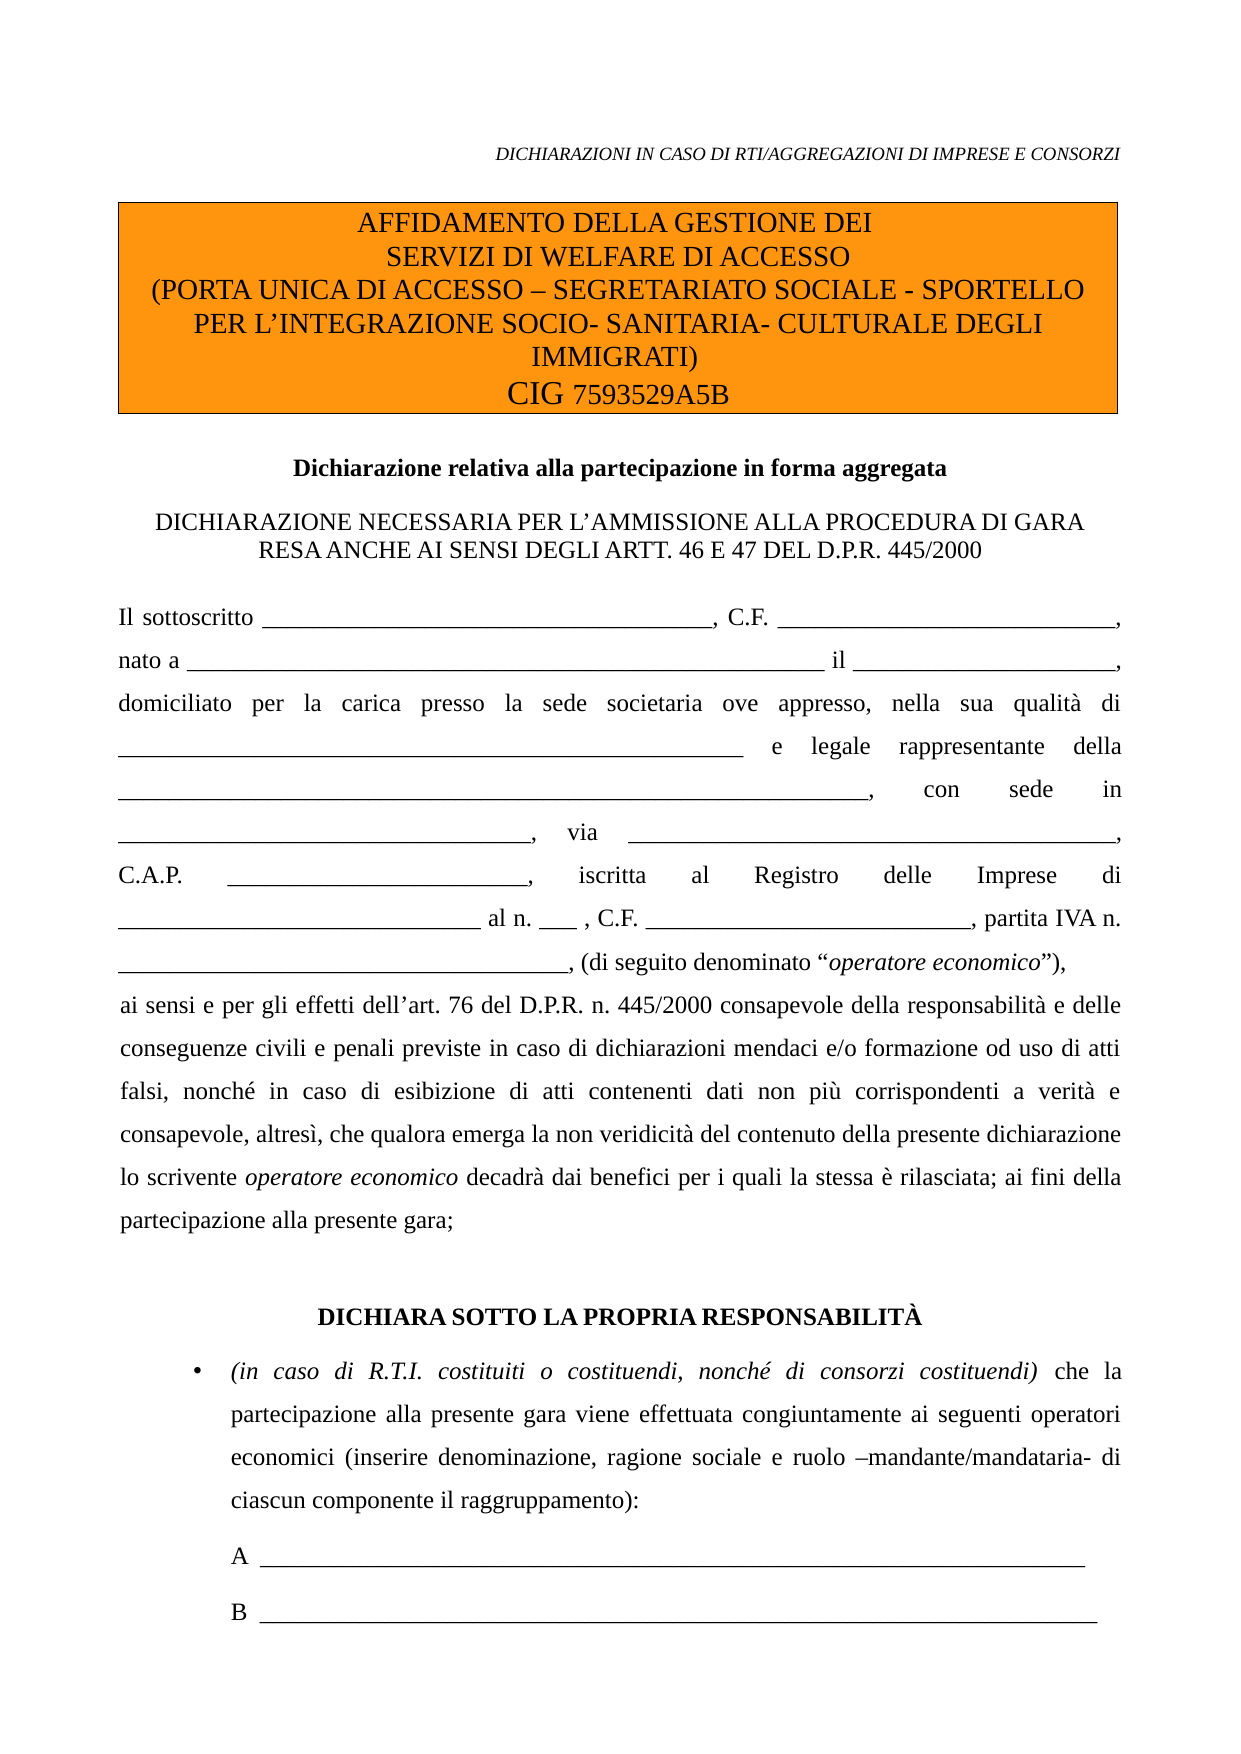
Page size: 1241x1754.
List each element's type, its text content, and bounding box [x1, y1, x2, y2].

list (in caso di R.T.I. costituiti o costituendi, nonché di consorzi costituendi) che la partecipazione alla presente gara viene effettuata congiuntamente ai seguenti operatori economici (inserire denominazione, ragione sociale e ruolo –mandante/mandataria- di ciascun componente il raggruppamento): [193, 1356, 1122, 1514]
text DICHIARAZIONE NECESSARIA PER L’AMMISSIONE ALLA PROCEDURA DI GARA RESA ANCHE AI SENSI DEGLI ARTT. 46 E 47 DEL D.P.R. 445/2000 [118, 507, 1122, 564]
list B ___________________________________________________________________ [193, 1597, 1122, 1625]
list A __________________________________________________________________ [193, 1541, 1122, 1570]
text DICHIARA SOTTO LA PROPRIA RESPONSABILITÀ [118, 1302, 1122, 1331]
text Il sottoscritto ____________________________________, C.F. ___________________________, nato a ___________________________________________________ il _____________________, domiciliato per la carica presso la sede societaria ove appresso, nella sua qualità di __________________________________________________ e legale rappresentante della ____________________________________________________________, con sede in _________________________________, via _______________________________________, C.A.P. ________________________, iscritta al Registro delle Imprese di _____________________________ al n. ___ , C.F. __________________________, partita IVA n. ____________________________________, (di seguito denominato “operatore economico”), [118, 602, 1122, 975]
text (PORTA UNICA DI ACCESSO – SEGRETARIATO SOCIALE - SPORTELLO PER L’INTEGRAZIONE SOCIO- SANITARIA- CULTURALE DEGLI IMMIGRATI) [119, 269, 1117, 370]
text AFFIDAMENTO DELLA GESTIONE DEI [119, 203, 1117, 236]
text DICHIARAZIONI IN CASO DI RTI/AGGREGAZIONI DI IMPRESE E CONSORZI [118, 143, 1122, 165]
text CIG 7593529A5B [119, 370, 1117, 413]
text Dichiarazione relativa alla partecipazione in forma aggregata [118, 453, 1122, 482]
text SERVIZI DI WELFARE DI ACCESSO [119, 236, 1117, 269]
text ai sensi e per gli effetti dell’art. 76 del D.P.R. n. 445/2000 consapevole della responsabilità e delle conseguenze civili e penali previste in caso di dichiarazioni mendaci e/o formazione od uso di atti falsi, nonché in caso di esibizione di atti contenenti dati non più corrispondenti a verità e consapevole, altresì, che qualora emerga la non veridicità del contenuto della presente dichiarazione lo scrivente operatore economico decadrà dai benefici per i quali la stessa è rilasciata; ai fini della partecipazione alla presente gara; [120, 990, 1122, 1234]
